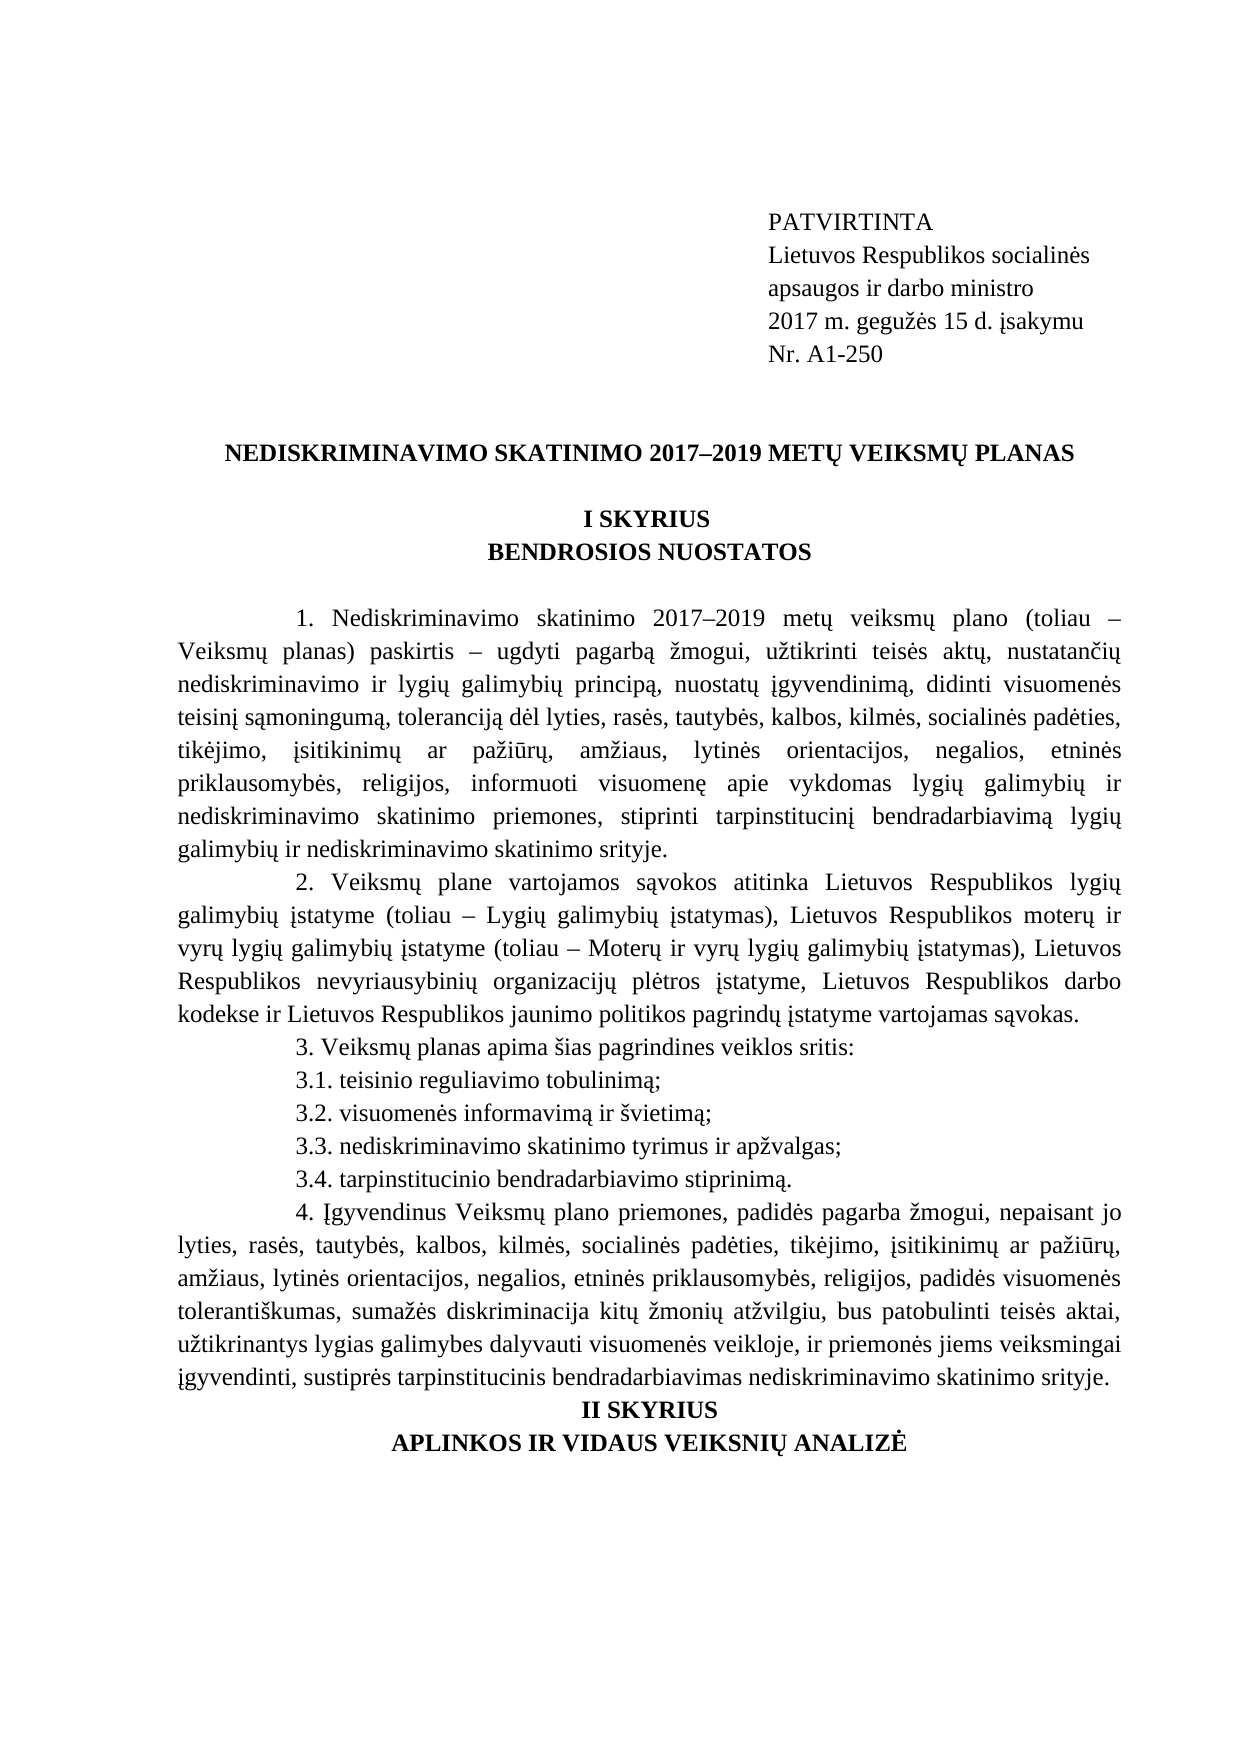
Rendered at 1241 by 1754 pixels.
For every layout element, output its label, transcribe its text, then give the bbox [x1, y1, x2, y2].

text nediskriminavimo skatinimo 2017–2019 metų veiksmų PLANAS [177, 438, 1122, 467]
text PATVIRTINTA [768, 207, 1122, 235]
text APLINKOS IR VIDAUS VEIKSNIŲ ANALIZĖ [177, 1428, 1122, 1457]
text 4. Įgyvendinus Veiksmų plano priemones, padidės pagarba žmogui, nepaisant jo lyties, rasės, tautybės, kalbos, kilmės, socialinės padėties, tikėjimo, įsitikinimų ar pažiūrų, amžiaus, lytinės orientacijos, negalios, etninės priklausomybės, religijos, padidės visuomenės tolerantiškumas, sumažės diskriminacija kitų žmonių atžvilgiu, bus patobulinti teisės aktai, užtikrinantys lygias galimybes dalyvauti visuomenės veikloje, ir priemonės jiems veiksmingai įgyvendinti, sustiprės tarpinstitucinis bendradarbiavimas nediskriminavimo skatinimo srityje. [177, 1197, 1122, 1391]
text Bendrosios nuostatos [177, 537, 1122, 566]
text I SKYRIUS [177, 504, 1122, 533]
text 2017 m. gegužės 15 d. įsakymu [768, 306, 1122, 334]
text 3.4. tarpinstitucinio bendradarbiavimo stiprinimą. [177, 1164, 1122, 1193]
text 3.3. nediskriminavimo skatinimo tyrimus ir apžvalgas; [177, 1131, 1122, 1160]
text apsaugos ir darbo ministro [768, 273, 1122, 301]
text Nr. A1-250 [768, 339, 1122, 367]
text 3.1. teisinio reguliavimo tobulinimą; [177, 1065, 1122, 1094]
text Lietuvos Respublikos socialinės [768, 240, 1122, 268]
text 1. Nediskriminavimo skatinimo 2017–2019 metų veiksmų plano (toliau – Veiksmų planas) paskirtis – ugdyti pagarbą žmogui, užtikrinti teisės aktų, nustatančių nediskriminavimo ir lygių galimybių principą, nuostatų įgyvendinimą, didinti visuomenės teisinį sąmoningumą, toleranciją dėl lyties, rasės, tautybės, kalbos, kilmės, socialinės padėties, tikėjimo, įsitikinimų ar pažiūrų, amžiaus, lytinės orientacijos, negalios, etninės priklausomybės, religijos, informuoti visuomenę apie vykdomas lygių galimybių ir nediskriminavimo skatinimo priemones, stiprinti tarpinstitucinį bendradarbiavimą lygių galimybių ir nediskriminavimo skatinimo srityje. [177, 603, 1122, 863]
text 3. Veiksmų planas apima šias pagrindines veiklos sritis: [177, 1032, 1122, 1061]
text II SKYRIUS [177, 1395, 1122, 1424]
text 2. Veiksmų plane vartojamos sąvokos atitinka Lietuvos Respublikos lygių galimybių įstatyme (toliau – Lygių galimybių įstatymas), Lietuvos Respublikos moterų ir vyrų lygių galimybių įstatyme (toliau – Moterų ir vyrų lygių galimybių įstatymas), Lietuvos Respublikos nevyriausybinių organizacijų plėtros įstatyme, Lietuvos Respublikos darbo kodekse ir Lietuvos Respublikos jaunimo politikos pagrindų įstatyme vartojamas sąvokas. [177, 867, 1122, 1028]
text 3.2. visuomenės informavimą ir švietimą; [177, 1098, 1122, 1127]
